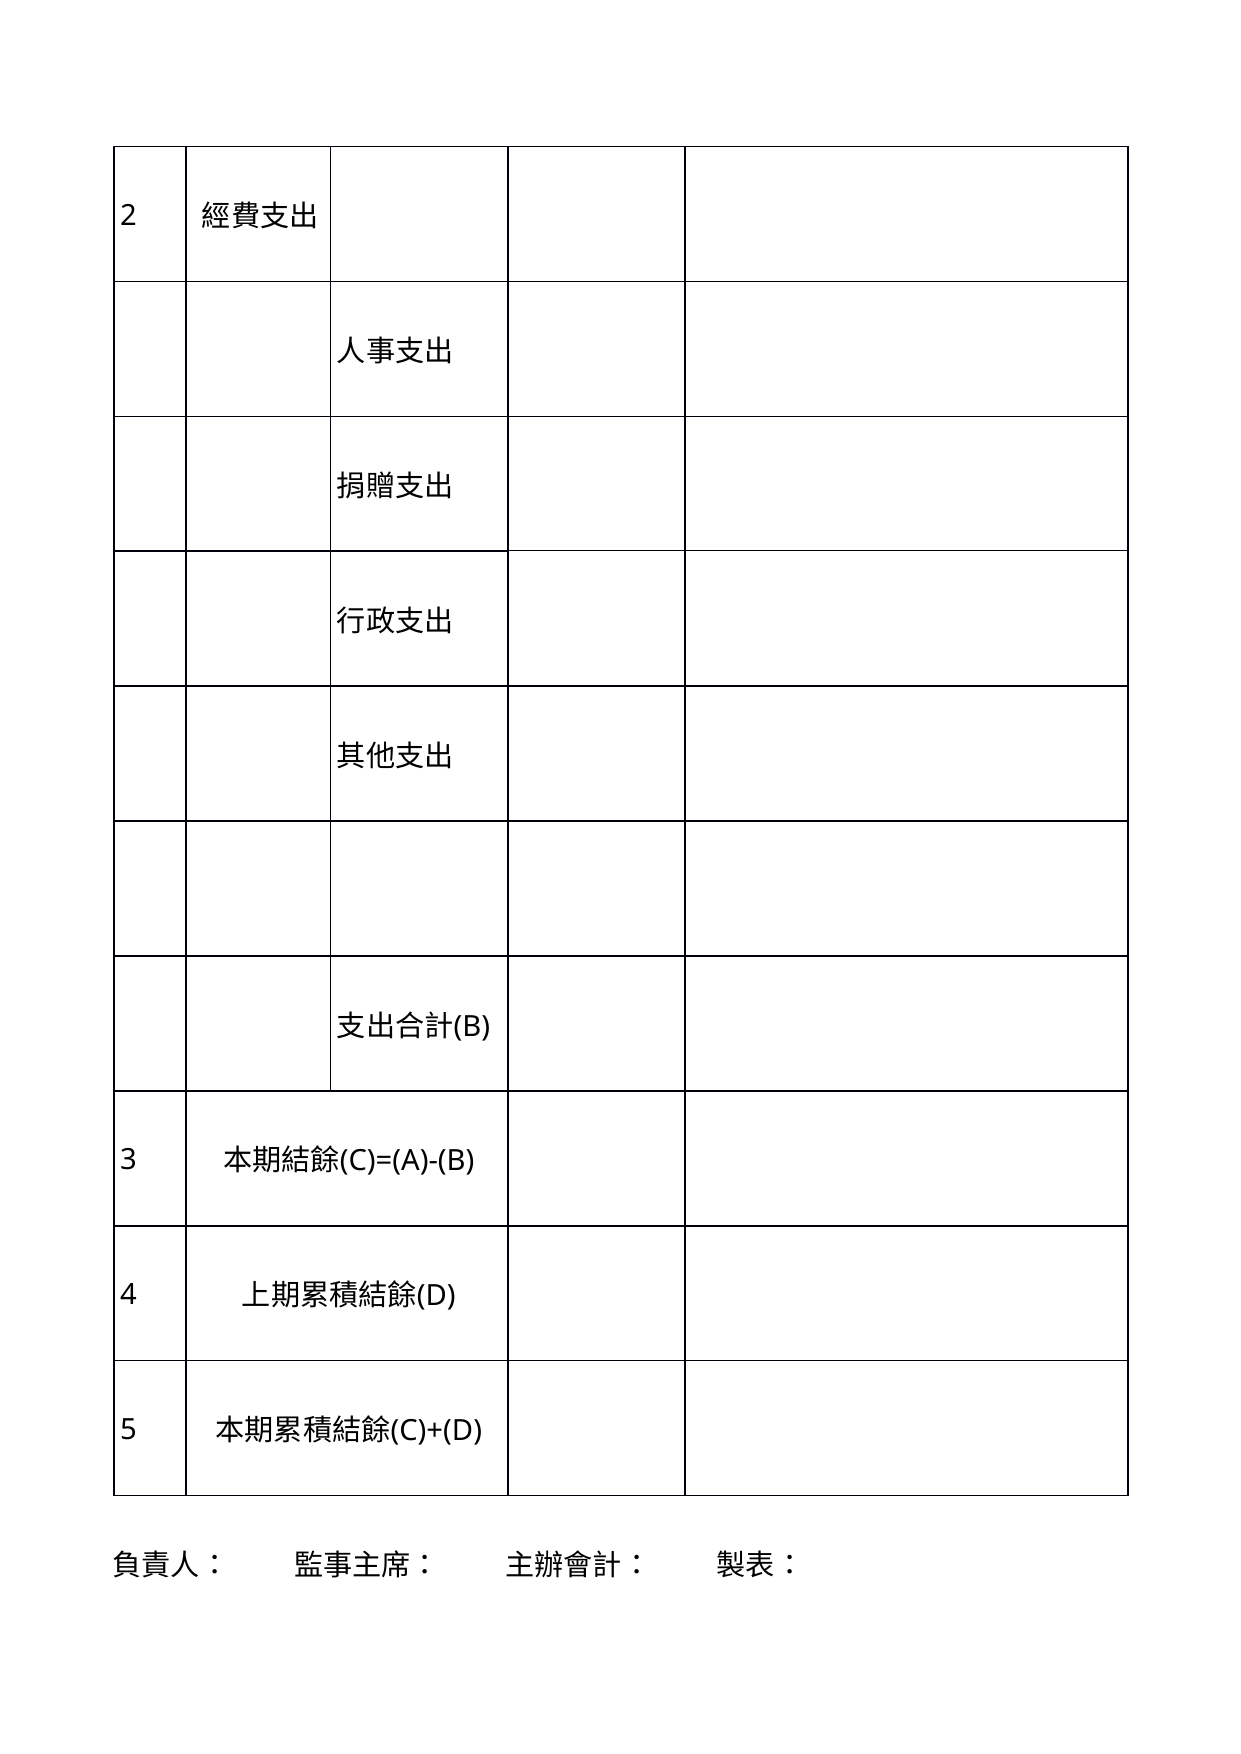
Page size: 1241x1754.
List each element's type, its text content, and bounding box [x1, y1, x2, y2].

table_cell [686, 687, 1127, 820]
table_cell 本期結餘(C)=(A)-(B) [187, 1092, 507, 1225]
table_cell 支出合計(B) [331, 957, 507, 1090]
table_cell [509, 551, 684, 685]
table_cell [115, 282, 185, 416]
table_cell [686, 1092, 1127, 1225]
table_cell [686, 1361, 1127, 1495]
table_cell [686, 1227, 1127, 1360]
table_cell [115, 687, 185, 820]
table_cell [115, 957, 185, 1090]
table_cell 上期累積結餘(D) [187, 1227, 507, 1360]
table_cell [115, 417, 185, 550]
table_cell [187, 957, 330, 1090]
table_cell [686, 957, 1127, 1090]
table_cell 5 [115, 1361, 185, 1495]
table_cell [187, 552, 330, 685]
table_cell 行政支出 [331, 552, 507, 685]
table_cell [509, 1227, 684, 1360]
table_cell [509, 1092, 684, 1225]
table_cell 經費支出 [187, 147, 330, 281]
table_cell 2 [115, 147, 185, 281]
table_cell [509, 957, 684, 1090]
table_cell [509, 417, 684, 550]
table_cell 人事支出 [331, 282, 507, 416]
table_cell [331, 822, 507, 955]
table_cell [509, 687, 684, 820]
table_cell 捐贈支出 [331, 417, 507, 550]
table_cell [115, 822, 185, 955]
table_cell [187, 687, 330, 820]
table_cell [509, 1361, 684, 1495]
table_cell [686, 282, 1127, 416]
table_cell [686, 417, 1127, 550]
table_cell [686, 147, 1127, 281]
table_cell [686, 551, 1127, 685]
table_cell [187, 417, 330, 550]
table_cell [686, 822, 1127, 955]
text 負責人： 監事主席： 主辦會計： 製表： [112, 1525, 1128, 1600]
table_cell 3 [115, 1092, 185, 1225]
table_cell [187, 822, 330, 955]
table_cell [509, 147, 684, 281]
table_cell 其他支出 [331, 687, 507, 820]
table_cell [331, 147, 507, 281]
table_cell 本期累積結餘(C)+(D) [187, 1361, 507, 1495]
table_cell [115, 552, 185, 685]
table_cell 4 [115, 1227, 185, 1360]
table_cell [509, 822, 684, 955]
table_cell [187, 282, 330, 416]
table_cell [509, 282, 684, 416]
